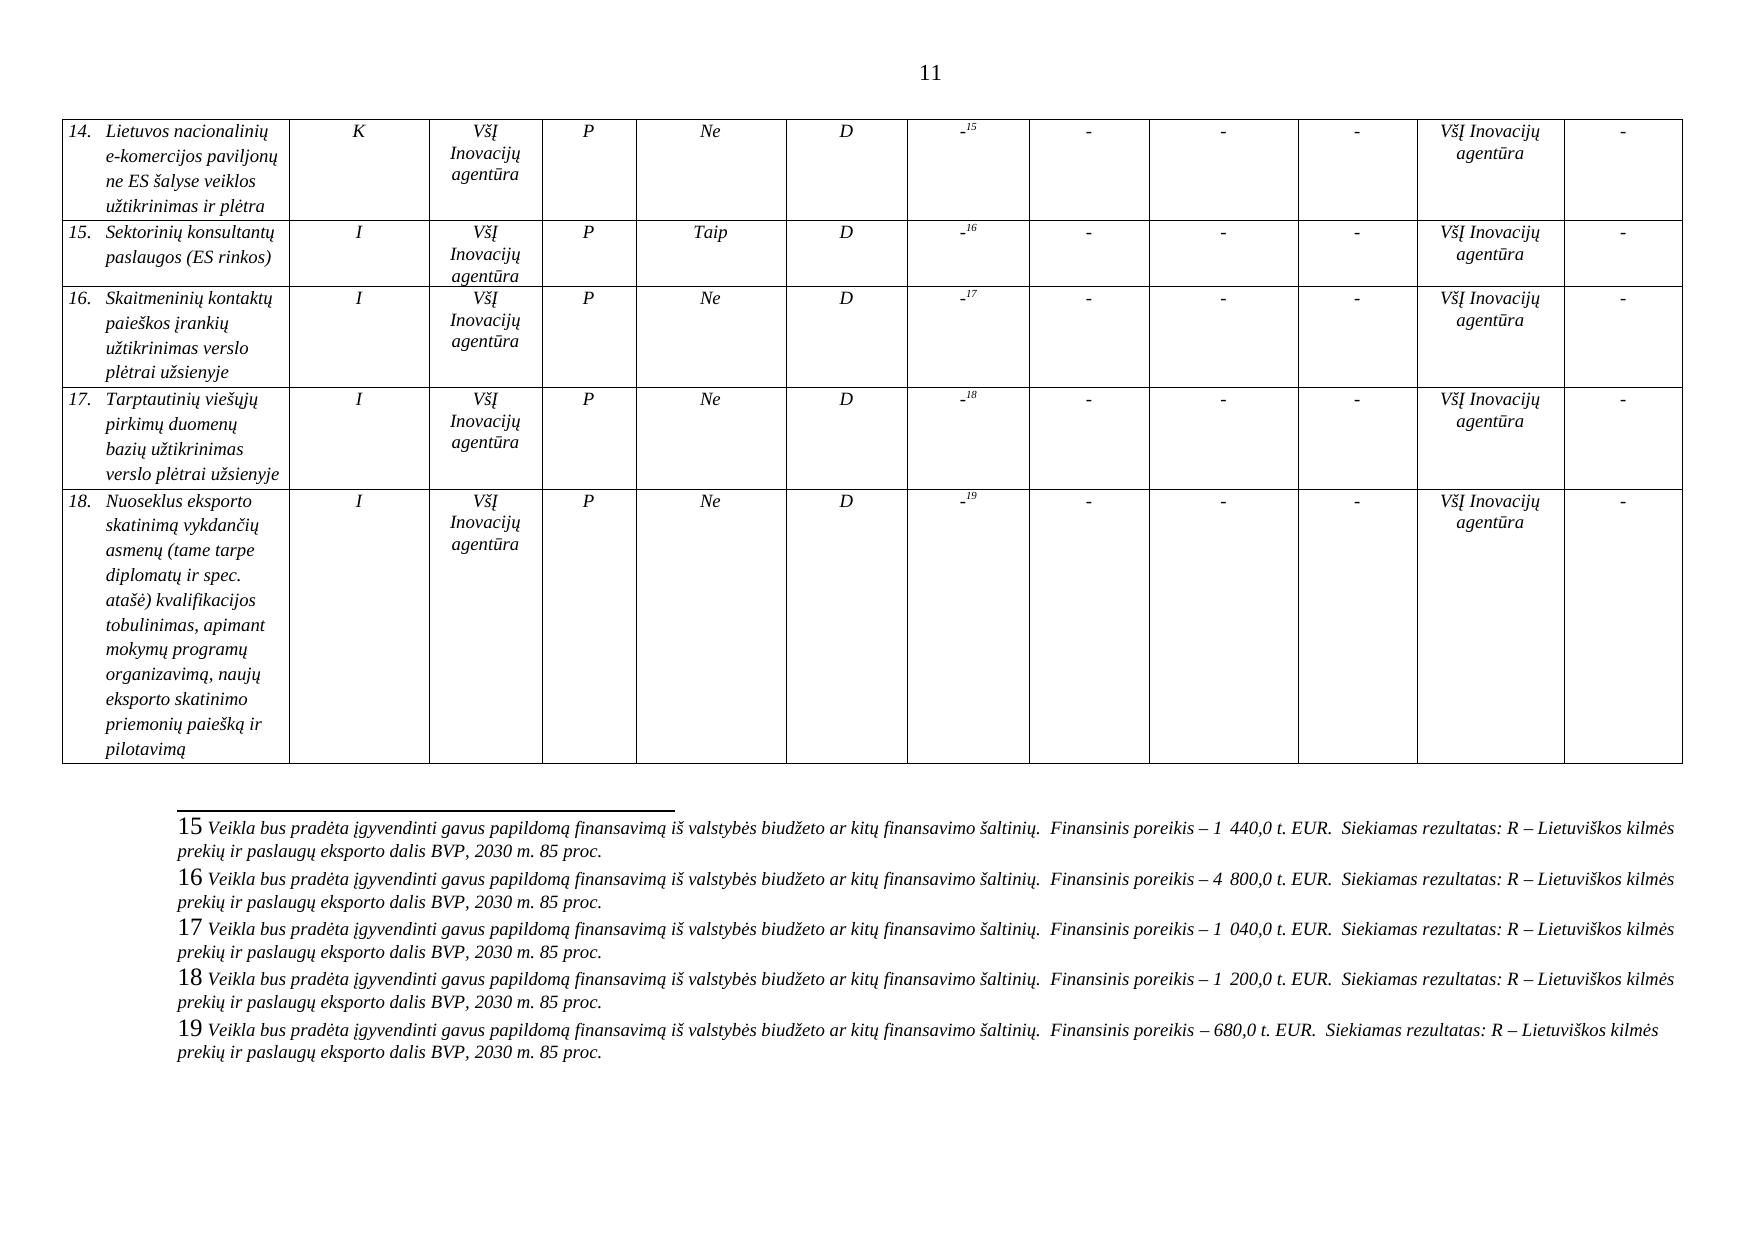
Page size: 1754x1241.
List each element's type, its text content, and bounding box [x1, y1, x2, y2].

table_cell I [290, 221, 429, 286]
table_cell D [787, 287, 907, 387]
table_cell - [1150, 490, 1298, 763]
table_cell D [787, 388, 907, 488]
table_cell I [290, 490, 429, 763]
table_cell - [908, 120, 1029, 220]
table_cell 18. Nuoseklus eksporto skatinimą vykdančių asmenų (tame tarpe diplomatų ir spec. atašė) kvalifikacijos tobulinimas, apimant mokymų programų organizavimą, naujų eksporto skatinimo priemonių paiešką ir pilotavimą [63, 490, 289, 763]
table_cell I [290, 287, 429, 387]
table_cell P [543, 287, 636, 387]
table_cell 17. Tarptautinių viešųjų pirkimų duomenų bazių užtikrinimas verslo plėtrai užsienyje [63, 388, 289, 488]
table_cell D [787, 490, 907, 763]
table_cell - [1565, 221, 1682, 286]
table_cell P [543, 388, 636, 488]
table_cell - [1030, 221, 1149, 286]
table_cell - [908, 287, 1029, 387]
table_cell - [1299, 388, 1417, 488]
table_cell Ne [637, 287, 786, 387]
table_cell K [290, 120, 429, 220]
table_cell VšĮ Inovacijų agentūra [430, 287, 542, 387]
table_cell - [1150, 388, 1298, 488]
table_cell D [787, 221, 907, 286]
table_cell VšĮ Inovacijų agentūra [1418, 120, 1564, 220]
table_cell - [1565, 490, 1682, 763]
table_cell - [1565, 287, 1682, 387]
table_cell - [908, 221, 1029, 286]
table_cell - [908, 388, 1029, 488]
table_cell - [1299, 221, 1417, 286]
table_cell Taip [637, 221, 786, 286]
table_cell - [1030, 120, 1149, 220]
table_cell - [1299, 120, 1417, 220]
table_cell - [908, 490, 1029, 763]
table_cell Ne [637, 490, 786, 763]
table_cell VšĮ Inovacijų agentūra [430, 120, 542, 220]
table_cell - [1150, 287, 1298, 387]
table_cell - [1299, 287, 1417, 387]
table_cell VšĮ Inovacijų agentūra [1418, 388, 1564, 488]
table_cell Ne [637, 388, 786, 488]
table_cell P [543, 221, 636, 286]
table_cell I [290, 388, 429, 488]
table_cell Ne [637, 120, 786, 220]
table_cell 14. Lietuvos nacionalinių e-komercijos paviljonų ne ES šalyse veiklos užtikrinimas ir plėtra [63, 120, 289, 220]
table_cell - [1030, 388, 1149, 488]
table_cell D [787, 120, 907, 220]
table_cell - [1565, 388, 1682, 488]
table_cell - [1150, 120, 1298, 220]
table_cell VšĮ Inovacijų agentūra [1418, 490, 1564, 763]
table_cell P [543, 120, 636, 220]
table_cell VšĮ Inovacijų agentūra [430, 388, 542, 488]
table_cell - [1150, 221, 1298, 286]
table_cell VšĮ Inovacijų agentūra [1418, 287, 1564, 387]
table_cell - [1299, 490, 1417, 763]
table_cell 15. Sektorinių konsultantų paslaugos (ES rinkos) [63, 221, 289, 286]
table_cell VšĮ Inovacijų agentūra [430, 221, 542, 286]
table_cell VšĮ Inovacijų agentūra [430, 490, 542, 763]
table_cell VšĮ Inovacijų agentūra [1418, 221, 1564, 286]
table_cell - [1030, 287, 1149, 387]
table_cell - [1565, 120, 1682, 220]
table_cell 16. Skaitmeninių kontaktų paieškos įrankių užtikrinimas verslo plėtrai užsienyje [63, 287, 289, 387]
table_cell - [1030, 490, 1149, 763]
table_cell P [543, 490, 636, 763]
